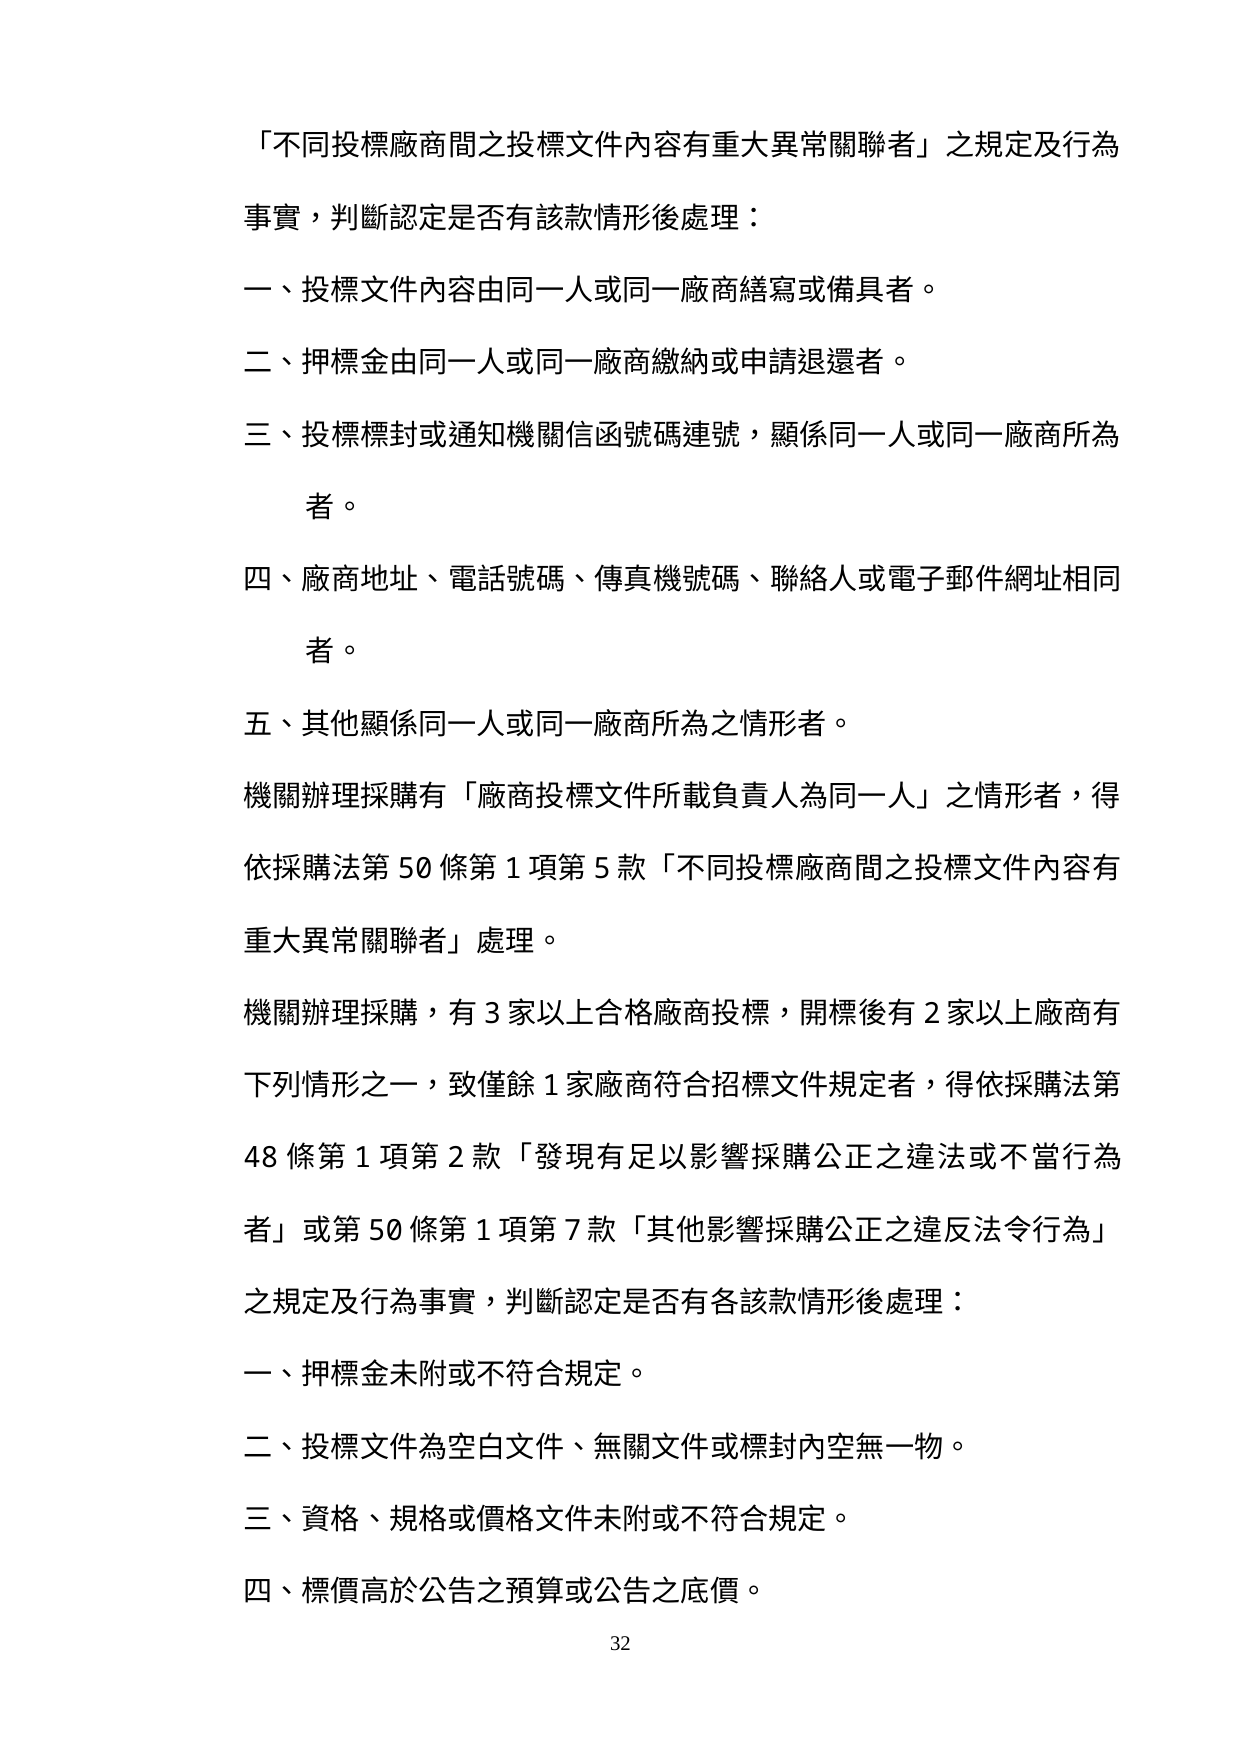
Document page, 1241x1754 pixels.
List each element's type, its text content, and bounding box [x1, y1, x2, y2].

text 三、資格、規格或價格文件未附或不符合規定。 [243, 1479, 1122, 1552]
text 二、押標金由同一人或同一廠商繳納或申請退還者。 [243, 323, 1122, 395]
text 四、標價高於公告之預算或公告之底價。 [243, 1552, 1122, 1624]
text 二、投標文件為空白文件、無關文件或標封內空無一物。 [243, 1407, 1122, 1479]
text 「不同投標廠商間之投標文件內容有重大異常關聯者」之規定及行為事實，判斷認定是否有該款情形後處理： [243, 106, 1122, 250]
text 一、押標金未附或不符合規定。 [243, 1335, 1122, 1407]
text 機關辦理採購有「廠商投標文件所載負責人為同一人」之情形者，得依採購法第50條第1項第5款「不同投標廠商間之投標文件內容有重大異常關聯者」處理。 [243, 756, 1122, 973]
text 機關辦理採購，有3家以上合格廠商投標，開標後有2家以上廠商有下列情形之一，致僅餘1家廠商符合招標文件規定者，得依採購法第48條第1項第2款「發現有足以影響採購公正之違法或不當行為者」或第50條第1項第7款「其他影響採購公正之違反法令行為」之規定及行為事實，判斷認定是否有各該款情形後處理： [243, 973, 1122, 1335]
text 三、投標標封或通知機關信函號碼連號，顯係同一人或同一廠商所為者。 [243, 395, 1122, 539]
text 五、其他顯係同一人或同一廠商所為之情形者。 [243, 684, 1122, 756]
text 一、投標文件內容由同一人或同一廠商繕寫或備具者。 [243, 250, 1122, 323]
text 四、廠商地址、電話號碼、傳真機號碼、聯絡人或電子郵件網址相同者。 [243, 539, 1122, 684]
